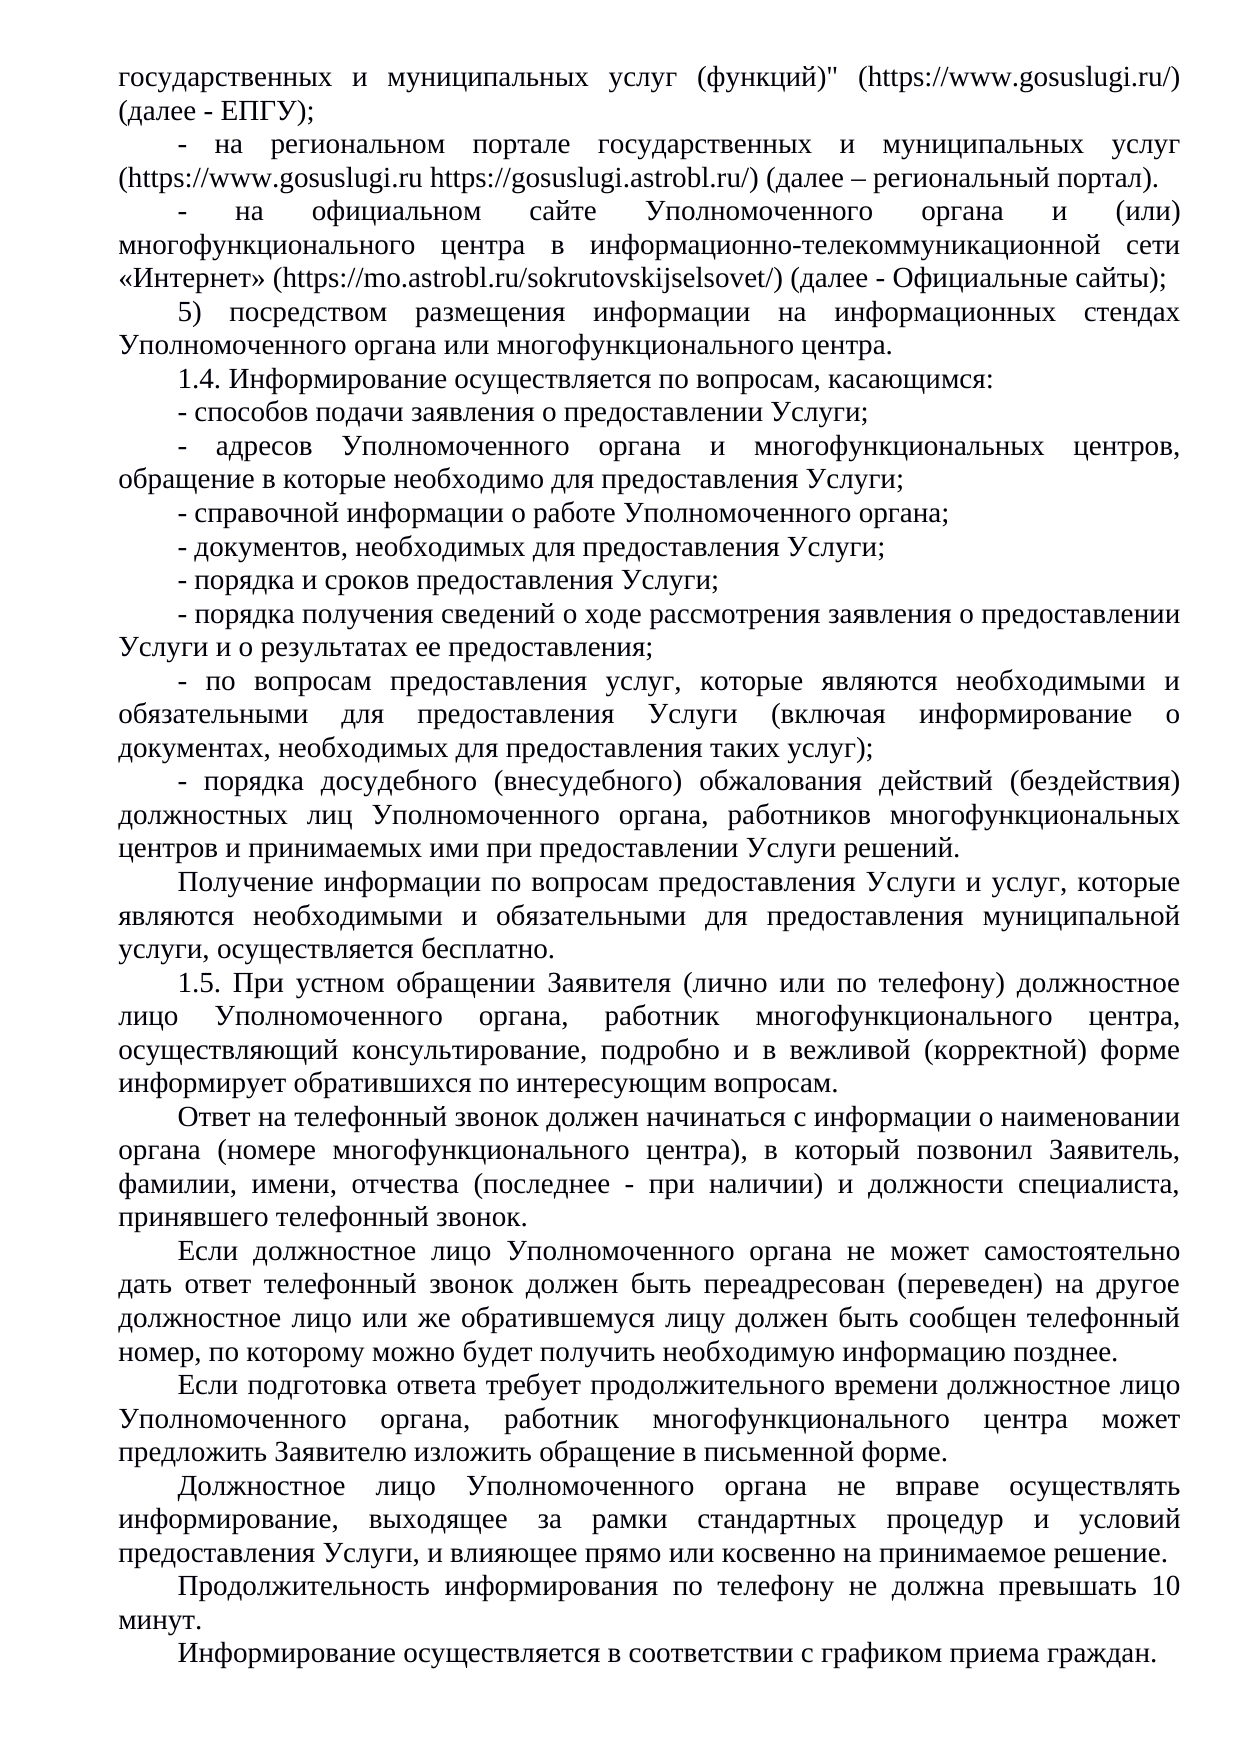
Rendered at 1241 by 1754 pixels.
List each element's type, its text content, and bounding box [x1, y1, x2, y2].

text Информирование осуществляется в соответствии с графиком приема граждан. [118, 1636, 1181, 1669]
text - способов подачи заявления о предоставлении Услуги; [118, 394, 1181, 428]
text - на региональном портале государственных и муниципальных услуг (https://www.gosuslugi.ru https://gosuslugi.astrobl.ru/) (далее – региональный портал). [118, 126, 1181, 193]
text - по вопросам предоставления услуг, которые являются необходимыми и обязательными для предоставления Услуги (включая информирование о документах, необходимых для предоставления таких услуг); [118, 663, 1181, 763]
text Продолжительность информирования по телефону не должна превышать 10 минут. [118, 1568, 1181, 1636]
text - порядка и сроков предоставления Услуги; [118, 562, 1181, 596]
text Если должностное лицо Уполномоченного органа не может самостоятельно дать ответ телефонный звонок должен быть переадресован (переведен) на другое должностное лицо или же обратившемуся лицу должен быть сообщен телефонный номер, по которому можно будет получить необходимую информацию позднее. [118, 1233, 1181, 1367]
text - на официальном сайте Уполномоченного органа и (или) многофункционального центра в информационно-телекоммуникационной сети «Интернет» (https://mo.astrobl.ru/sokrutovskijselsovet/) (далее - Официальные сайты); [118, 193, 1181, 294]
text Должностное лицо Уполномоченного органа не вправе осуществлять информирование, выходящее за рамки стандартных процедур и условий предоставления Услуги, и влияющее прямо или косвенно на принимаемое решение. [118, 1468, 1181, 1568]
text Ответ на телефонный звонок должен начинаться с информации о наименовании органа (номере многофункционального центра), в который позвонил Заявитель, фамилии, имени, отчества (последнее - при наличии) и должности специалиста, принявшего телефонный звонок. [118, 1099, 1181, 1233]
text Если подготовка ответа требует продолжительного времени должностное лицо Уполномоченного органа, работник многофункционального центра может предложить Заявителю изложить обращение в письменной форме. [118, 1367, 1181, 1468]
text 5) посредством размещения информации на информационных стендах Уполномоченного органа или многофункционального центра. [118, 294, 1181, 361]
text Получение информации по вопросам предоставления Услуги и услуг, которые являются необходимыми и обязательными для предоставления муниципальной услуги, осуществляется бесплатно. [118, 864, 1181, 965]
text - документов, необходимых для предоставления Услуги; [118, 529, 1181, 562]
text 1.4. Информирование осуществляется по вопросам, касающимся: [118, 361, 1181, 394]
text - порядка получения сведений о ходе рассмотрения заявления о предоставлении Услуги и о результатах ее предоставления; [118, 596, 1181, 663]
text - порядка досудебного (внесудебного) обжалования действий (бездействия) должностных лиц Уполномоченного органа, работников многофункциональных центров и принимаемых ими при предоставлении Услуги решений. [118, 763, 1181, 864]
text - справочной информации о работе Уполномоченного органа; [118, 495, 1181, 529]
text 1.5. При устном обращении Заявителя (лично или по телефону) должностное лицо Уполномоченного органа, работник многофункционального центра, осуществляющий консультирование, подробно и в вежливой (корректной) форме информирует обратившихся по интересующим вопросам. [118, 965, 1181, 1099]
text государственных и муниципальных услуг (функций)" (https://www.gosuslugi.ru/) (далее - ЕПГУ); [118, 59, 1181, 126]
text - адресов Уполномоченного органа и многофункциональных центров, обращение в которые необходимо для предоставления Услуги; [118, 428, 1181, 495]
